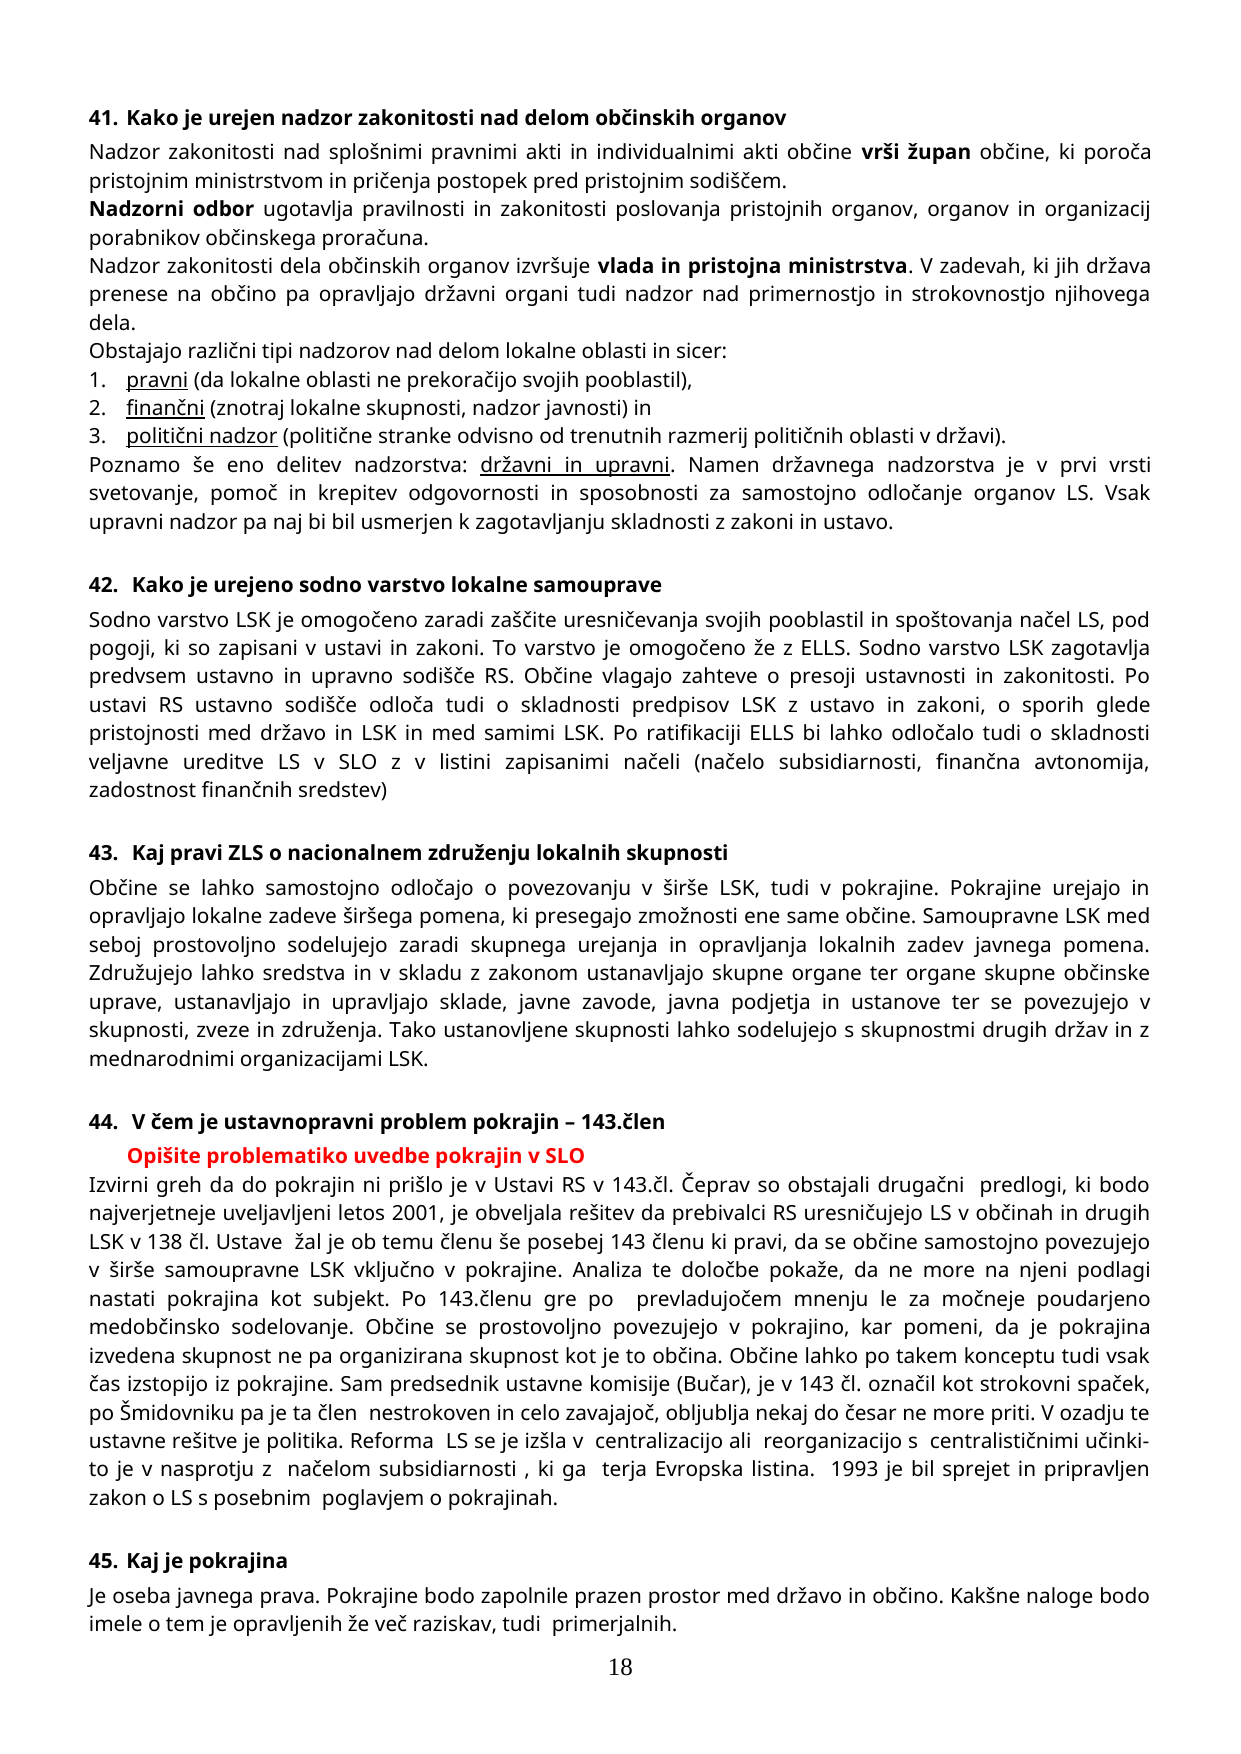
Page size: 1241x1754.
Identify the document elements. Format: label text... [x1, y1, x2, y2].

text Je oseba javnega prava. Pokrajine bodo zapolnile prazen prostor med državo in občino. Kakšne naloge bodo imele o tem je opravljenih že več raziskav, tudi primerjalnih. [89, 1581, 1152, 1638]
text Obstajajo različni tipi nadzorov nad delom lokalne oblasti in sicer: [89, 336, 1152, 365]
text Izvirni greh da do pokrajin ni prišlo je v Ustavi RS v 143.čl. Čeprav so obstajali drugačni predlogi, ki bodo najverjetneje uveljavljeni letos 2001, je obveljala rešitev da prebivalci RS uresničujejo LS v občinah in drugih LSK v 138 čl. Ustave žal je ob temu členu še posebej 143 členu ki pravi, da se občine samostojno povezujejo v širše samoupravne LSK vključno v pokrajine. Analiza te določbe pokaže, da ne more na njeni podlagi nastati pokrajina kot subjekt. Po 143.členu gre po prevladujočem mnenju le za močneje poudarjeno medobčinsko sodelovanje. Občine se prostovoljno povezujejo v pokrajino, kar pomeni, da je pokrajina izvedena skupnost ne pa organizirana skupnost kot je to občina. Občine lahko po takem konceptu tudi vsak čas izstopijo iz pokrajine. Sam predsednik ustavne komisije (Bučar), je v 143 čl. označil kot strokovni spaček, po Šmidovniku pa je ta člen nestrokoven in celo zavajajoč, obljublja nekaj do česar ne more priti. V ozadju te ustavne rešitve je politika. Reforma LS se je izšla v centralizacijo ali reorganizacijo s centralističnimi učinki- to je v nasprotju z načelom subsidiarnosti , ki ga terja Evropska listina. 1993 je bil sprejet in pripravljen zakon o LS s posebnim poglavjem o pokrajinah. [89, 1170, 1152, 1511]
text Nadzor zakonitosti nad splošnimi pravnimi akti in individualnimi akti občine vrši župan občine, ki poroča pristojnim ministrstvom in pričenja postopek pred pristojnim sodiščem. [89, 137, 1152, 194]
text Opišite problematiko uvedbe pokrajin v SLO [89, 1142, 1152, 1170]
list finančni (znotraj lokalne skupnosti, nadzor javnosti) in [89, 393, 1152, 422]
text Nadzorni odbor ugotavlja pravilnosti in zakonitosti poslovanja pristojnih organov, organov in organizacij porabnikov občinskega proračuna. [89, 194, 1152, 251]
text Poznamo še eno delitev nadzorstva: državni in upravni. Namen državnega nadzorstva je v prvi vrsti svetovanje, pomoč in krepitev odgovornosti in sposobnosti za samostojno odločanje organov LS. Vsak upravni nadzor pa naj bi bil usmerjen k zagotavljanju skladnosti z zakoni in ustavo. [89, 450, 1152, 535]
list politični nadzor (politične stranke odvisno od trenutnih razmerij političnih oblasti v državi). [89, 422, 1152, 450]
text Nadzor zakonitosti dela občinskih organov izvršuje vlada in pristojna ministrstva. V zadevah, ki jih država prenese na občino pa opravljajo državni organi tudi nadzor nad primernostjo in strokovnostjo njihovega dela. [89, 251, 1152, 336]
subtitle Kako je urejeno sodno varstvo lokalne samouprave [89, 570, 1152, 598]
subtitle V čem je ustavnopravni problem pokrajin – 143.člen [89, 1107, 1152, 1135]
subtitle Kaj pravi ZLS o nacionalnem združenju lokalnih skupnosti [89, 838, 1152, 867]
text Občine se lahko samostojno odločajo o povezovanju v širše LSK, tudi v pokrajine. Pokrajine urejajo in opravljajo lokalne zadeve širšega pomena, ki presegajo zmožnosti ene same občine. Samoupravne LSK med seboj prostovoljno sodelujejo zaradi skupnega urejanja in opravljanja lokalnih zadev javnega pomena. Združujejo lahko sredstva in v skladu z zakonom ustanavljajo skupne organe ter organe skupne občinske uprave, ustanavljajo in upravljajo sklade, javne zavode, javna podjetja in ustanove ter se povezujejo v skupnosti, zveze in združenja. Tako ustanovljene skupnosti lahko sodelujejo s skupnostmi drugih držav in z mednarodnimi organizacijami LSK. [89, 873, 1152, 1072]
text Sodno varstvo LSK je omogočeno zaradi zaščite uresničevanja svojih pooblastil in spoštovanja načel LS, pod pogoji, ki so zapisani v ustavi in zakoni. To varstvo je omogočeno že z ELLS. Sodno varstvo LSK zagotavlja predvsem ustavno in upravno sodišče RS. Občine vlagajo zahteve o presoji ustavnosti in zakonitosti. Po ustavi RS ustavno sodišče odloča tudi o skladnosti predpisov LSK z ustavo in zakoni, o sporih glede pristojnosti med državo in LSK in med samimi LSK. Po ratifikaciji ELLS bi lahko odločalo tudi o skladnosti veljavne ureditve LS v SLO z v listini zapisanimi načeli (načelo subsidiarnosti, finančna avtonomija, zadostnost finančnih sredstev) [89, 605, 1152, 804]
subtitle Kaj je pokrajina [89, 1546, 1152, 1574]
subtitle Kako je urejen nadzor zakonitosti nad delom občinskih organov [89, 98, 1152, 131]
list pravni (da lokalne oblasti ne prekoračijo svojih pooblastil), [89, 365, 1152, 393]
